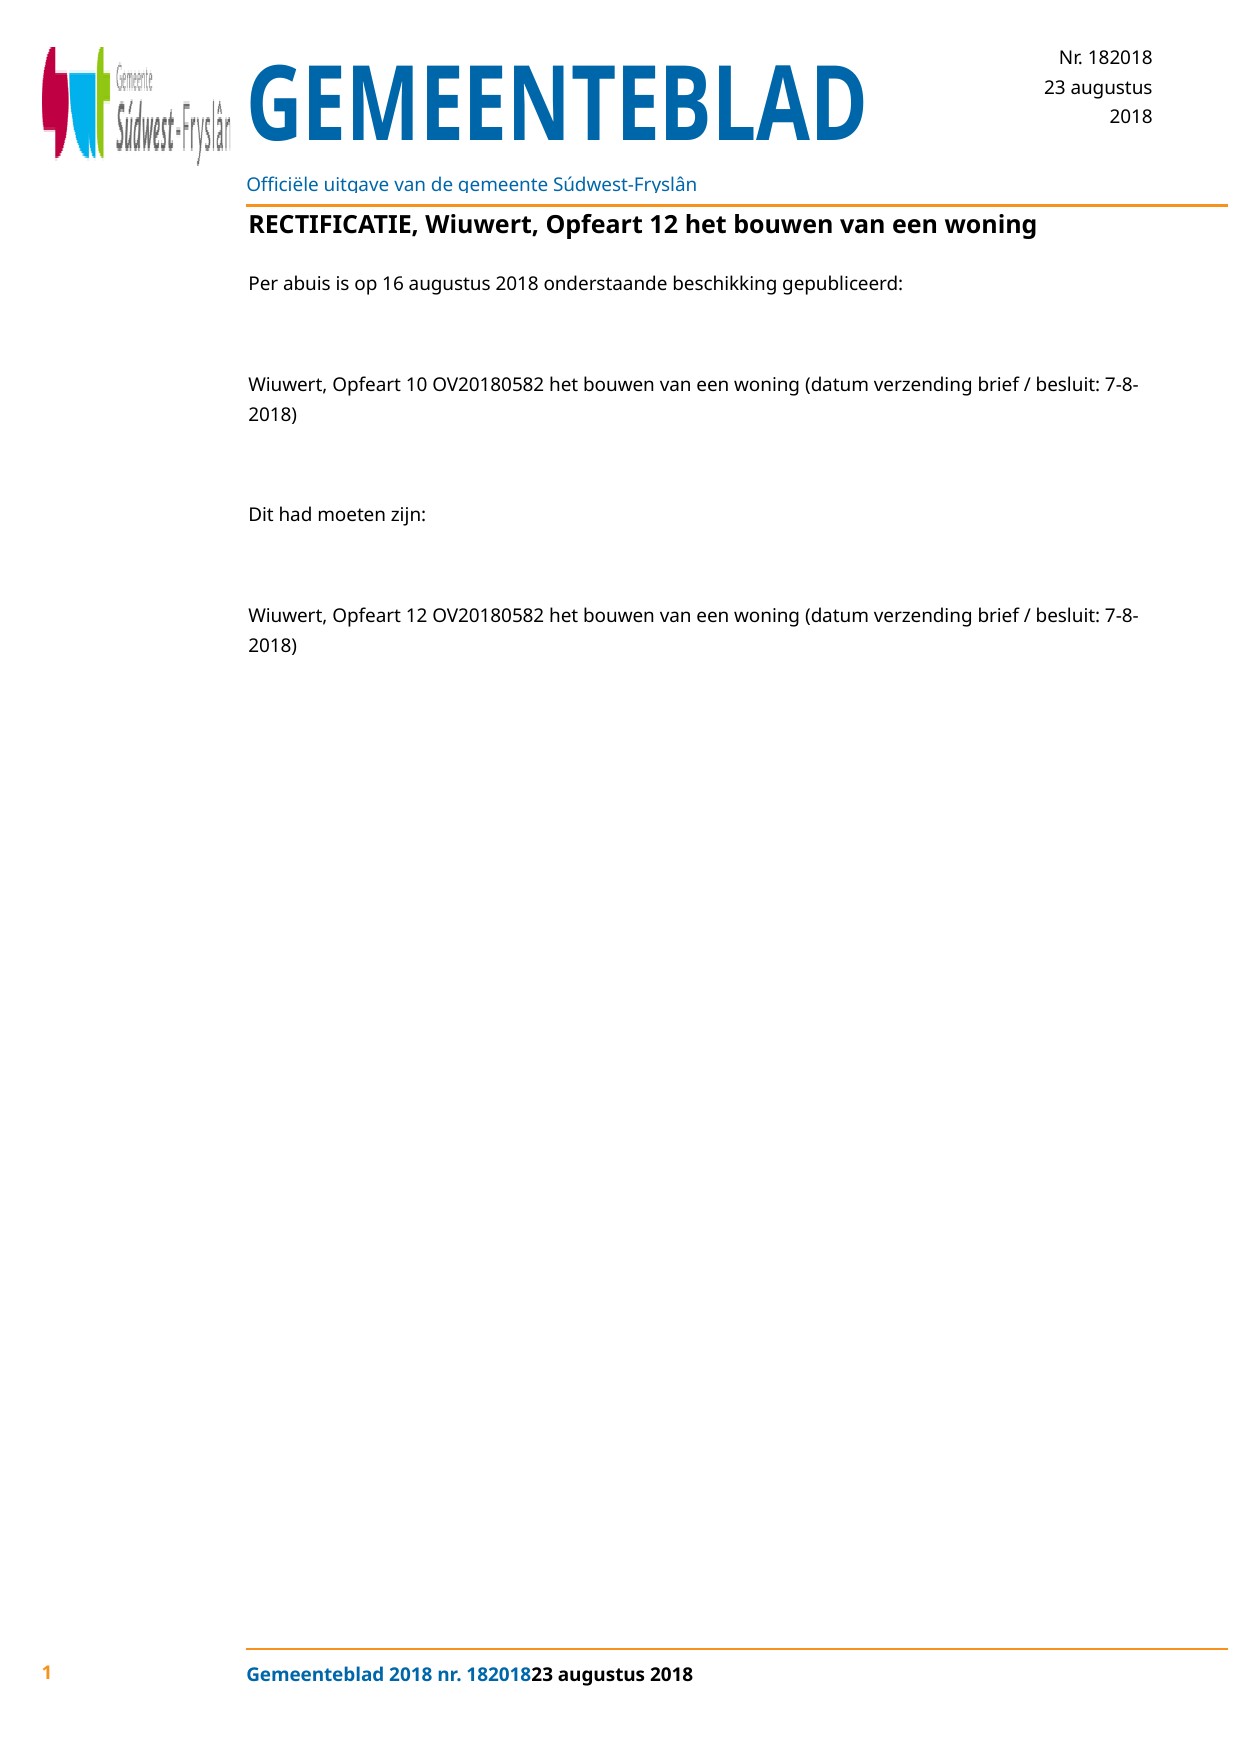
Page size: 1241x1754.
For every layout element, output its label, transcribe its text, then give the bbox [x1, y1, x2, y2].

text Dit had moeten zijn: [248, 502, 1152, 527]
text Wiuwert, Opfeart 10 OV20180582 het bouwen van een woning (datum verzending brief / besluit: 7-8-2018) [248, 371, 1152, 426]
text Wiuwert, Opfeart 12 OV20180582 het bouwen van een woning (datum verzending brief / besluit: 7-8-2018) [248, 602, 1152, 658]
text RECTIFICATIE, Wiuwert, Opfeart 12 het bouwen van een woning [248, 207, 1152, 241]
picture [41, 47, 231, 172]
text Per abuis is op 16 augustus 2018 onderstaande beschikking gepubliceerd: [248, 270, 1152, 296]
